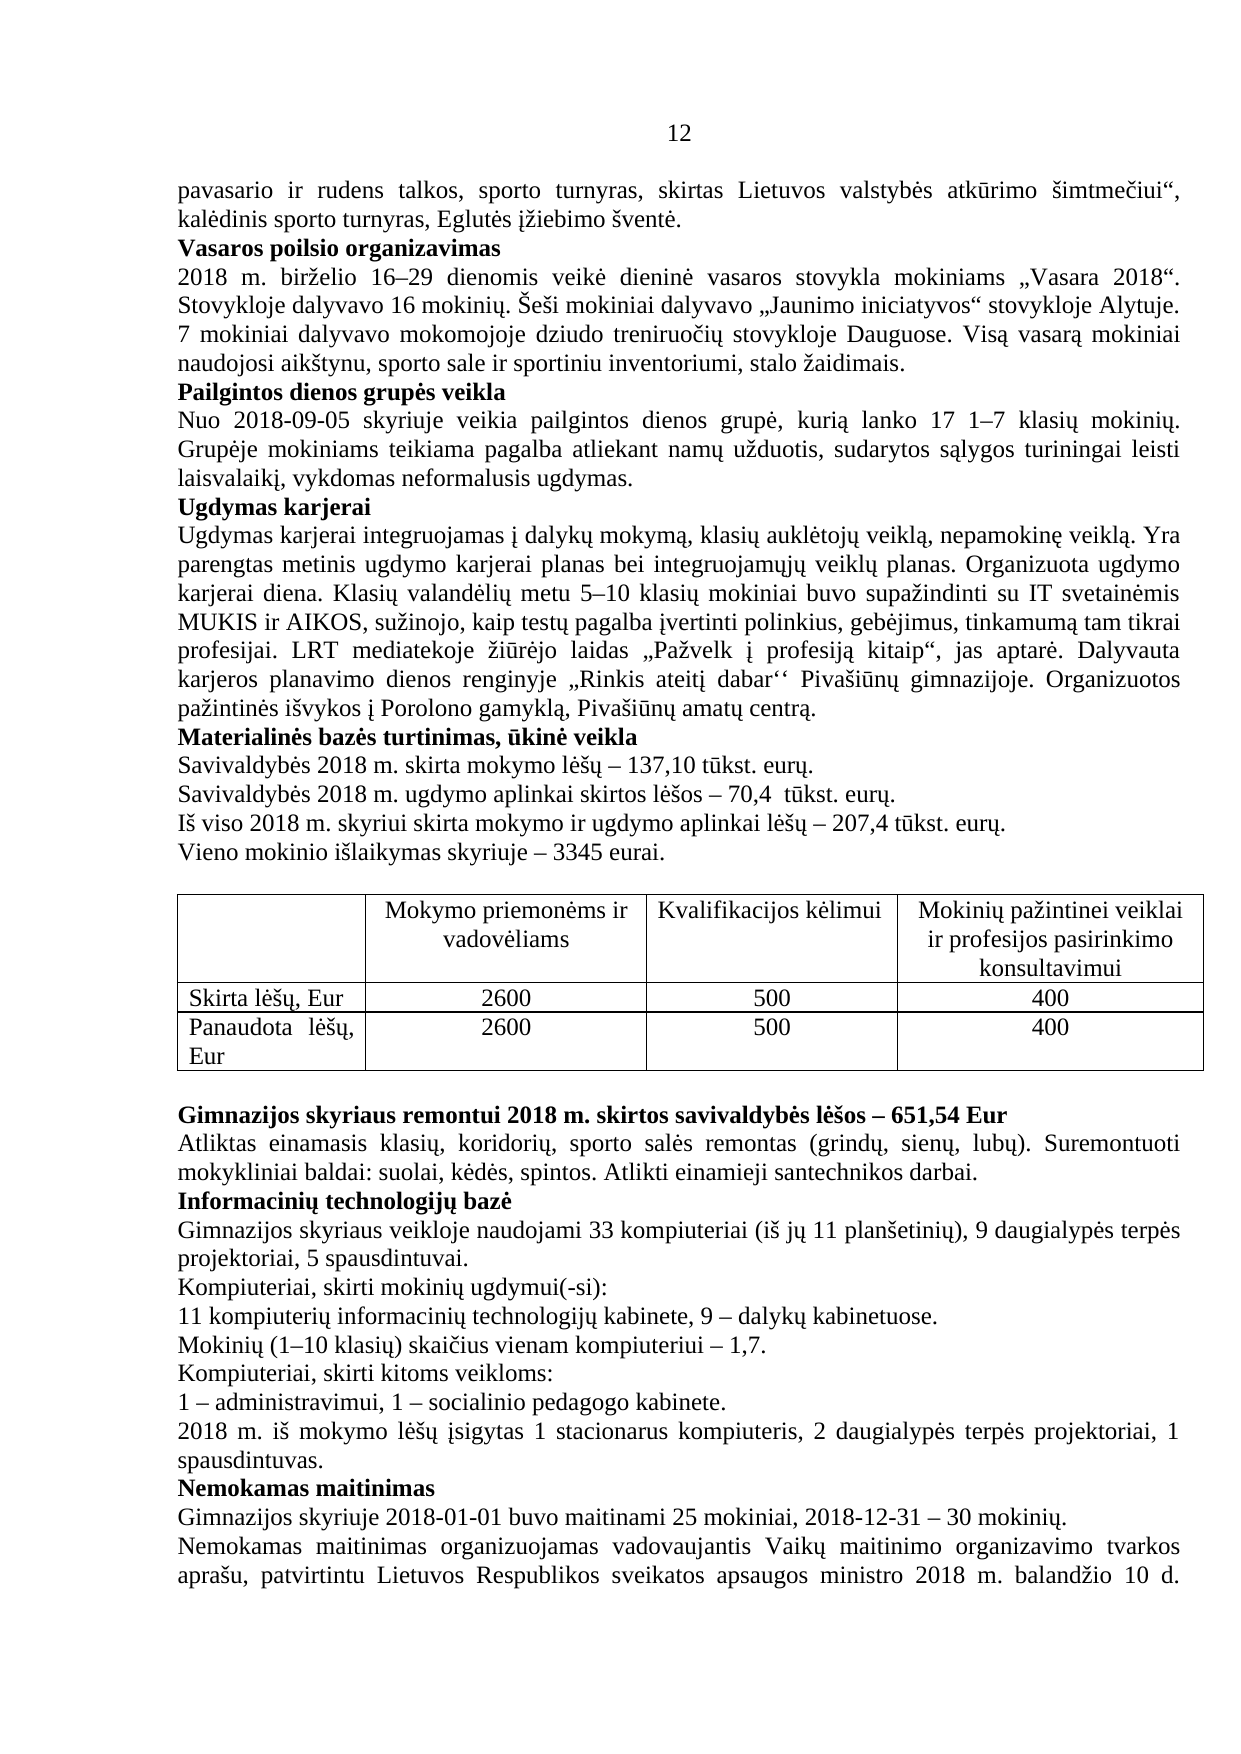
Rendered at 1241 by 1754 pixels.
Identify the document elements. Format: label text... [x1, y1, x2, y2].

text Atliktas einamasis klasių, koridorių, sporto salės remontas (grindų, sienų, lubų). Suremontuoti mokykliniai baldai: suolai, kėdės, spintos. Atlikti einamieji santechnikos darbai. [177, 1128, 1181, 1186]
text Kompiuteriai, skirti mokinių ugdymui(-si): [177, 1272, 1181, 1301]
text Kompiuteriai, skirti kitoms veikloms: [177, 1358, 1181, 1387]
text pavasario ir rudens talkos, sporto turnyras, skirtas Lietuvos valstybės atkūrimo šimtmečiui“, kalėdinis sporto turnyras, Eglutės įžiebimo šventė. [177, 176, 1181, 233]
table_header [178, 895, 365, 982]
table_cell Panaudota lėšų, Eur [178, 1013, 365, 1070]
text Savivaldybės 2018 m. ugdymo aplinkai skirtos lėšos – 70,4 tūkst. eurų. [177, 779, 1181, 808]
table_cell 500 [647, 983, 897, 1011]
text Vasaros poilsio organizavimas [177, 233, 1181, 262]
text 2018 m. birželio 16–29 dienomis veikė dieninė vasaros stovykla mokiniams „Vasara 2018“. Stovykloje dalyvavo 16 mokinių. Šeši mokiniai dalyvavo „Jaunimo iniciatyvos“ stovykloje Alytuje. 7 mokiniai dalyvavo mokomojoje dziudo treniruočių stovykloje Dauguose. Visą vasarą mokiniai naudojosi aikštynu, sporto sale ir sportiniu inventoriumi, stalo žaidimais. [177, 262, 1181, 377]
text Nuo 2018-09-05 skyriuje veikia pailgintos dienos grupė, kurią lanko 17 1–7 klasių mokinių. Grupėje mokiniams teikiama pagalba atliekant namų užduotis, sudarytos sąlygos turiningai leisti laisvalaikį, vykdomas neformalusis ugdymas. [177, 406, 1181, 492]
text 1 – administravimui, 1 – socialinio pedagogo kabinete. [177, 1387, 1181, 1416]
table_cell 2600 [366, 983, 646, 1011]
text Ugdymas karjerai [177, 492, 1181, 521]
table_cell Skirta lėšų, Eur [178, 983, 365, 1011]
text Gimnazijos skyriaus remontui 2018 m. skirtos savivaldybės lėšos – 651,54 Eur [177, 1100, 1181, 1128]
text Iš viso 2018 m. skyriui skirta mokymo ir ugdymo aplinkai lėšų – 207,4 tūkst. eurų. [177, 808, 1181, 837]
text Nemokamas maitinimas organizuojamas vadovaujantis Vaikų maitinimo organizavimo tvarkos aprašu, patvirtintu Lietuvos Respublikos sveikatos apsaugos ministro 2018 m. balandžio 10 d. [177, 1531, 1181, 1588]
text Vieno mokinio išlaikymas skyriuje – 3345 eurai. [177, 837, 1181, 866]
text Materialinės bazės turtinimas, ūkinė veikla [177, 722, 1181, 751]
text Gimnazijos skyriaus veikloje naudojami 33 kompiuteriai (iš jų 11 planšetinių), 9 daugialypės terpės projektoriai, 5 spausdintuvai. [177, 1215, 1181, 1272]
text Gimnazijos skyriuje 2018-01-01 buvo maitinami 25 mokiniai, 2018-12-31 – 30 mokinių. [177, 1502, 1181, 1531]
text Pailgintos dienos grupės veikla [177, 377, 1181, 406]
text Ugdymas karjerai integruojamas į dalykų mokymą, klasių auklėtojų veiklą, nepamokinę veiklą. Yra parengtas metinis ugdymo karjerai planas bei integruojamųjų veiklų planas. Organizuota ugdymo karjerai diena. Klasių valandėlių metu 5–10 klasių mokiniai buvo supažindinti su IT svetainėmis MUKIS ir AIKOS, sužinojo, kaip testų pagalba įvertinti polinkius, gebėjimus, tinkamumą tam tikrai profesijai. LRT mediatekoje žiūrėjo laidas „Pažvelk į profesiją kitaip“, jas aptarė. Dalyvauta karjeros planavimo dienos renginyje „Rinkis ateitį dabar‘‘ Pivašiūnų gimnazijoje. Organizuotos pažintinės išvykos į Porolono gamyklą, Pivašiūnų amatų centrą. [177, 521, 1181, 722]
table_header Mokymo priemonėms ir vadovėliams [366, 895, 646, 982]
text Mokinių (1–10 klasių) skaičius vienam kompiuteriui – 1,7. [177, 1330, 1181, 1358]
table_cell 2600 [366, 1013, 646, 1070]
table_header Mokinių pažintinei veiklai ir profesijos pasirinkimo konsultavimui [898, 895, 1203, 982]
text Savivaldybės 2018 m. skirta mokymo lėšų – 137,10 tūkst. eurų. [177, 751, 1181, 779]
table_cell 400 [898, 983, 1203, 1011]
text 11 kompiuterių informacinių technologijų kabinete, 9 – dalykų kabinetuose. [177, 1301, 1181, 1330]
text Informacinių technologijų bazė [177, 1186, 1181, 1215]
table_header Kvalifikacijos kėlimui [647, 895, 897, 982]
text 2018 m. iš mokymo lėšų įsigytas 1 stacionarus kompiuteris, 2 daugialypės terpės projektoriai, 1 spausdintuvas. [177, 1416, 1181, 1473]
table_cell 500 [647, 1013, 897, 1070]
text Nemokamas maitinimas [177, 1473, 1181, 1502]
table_cell 400 [898, 1013, 1203, 1070]
